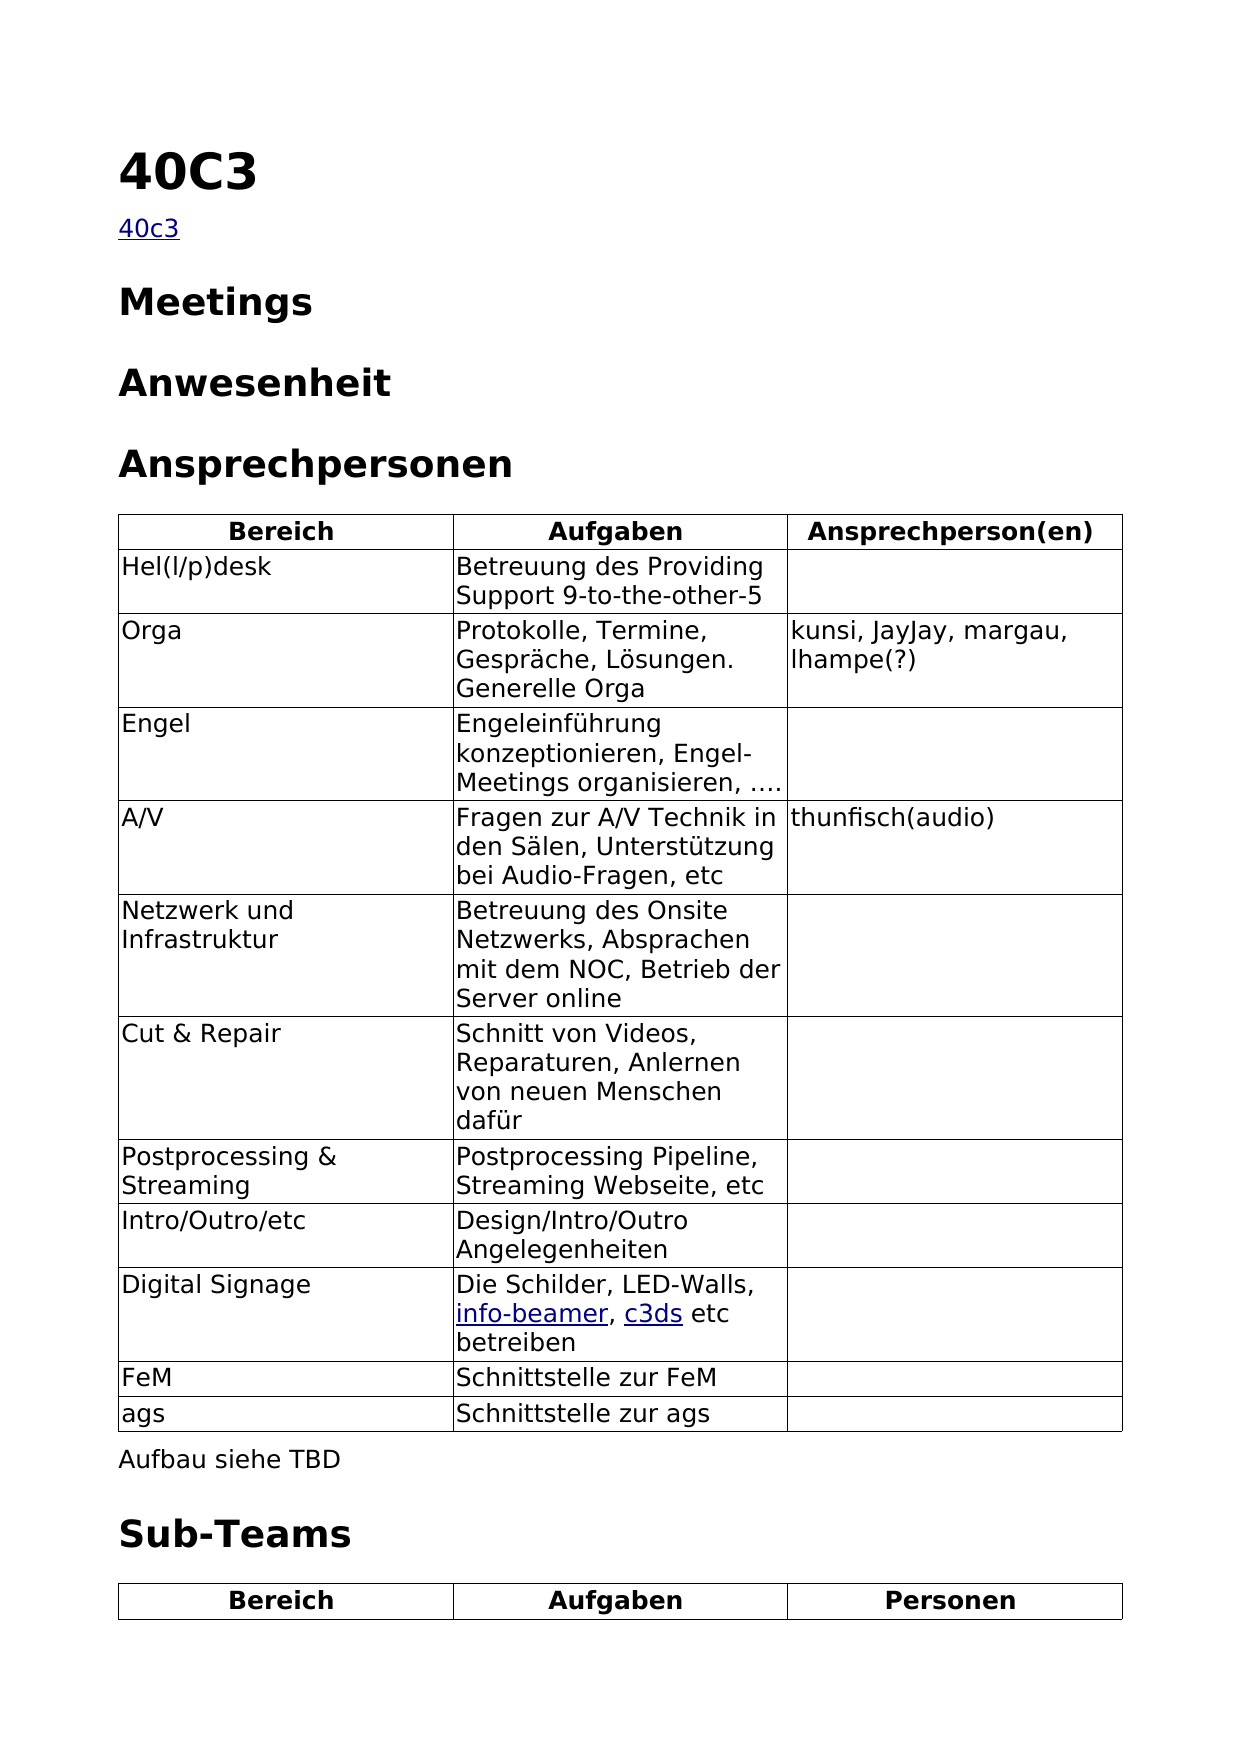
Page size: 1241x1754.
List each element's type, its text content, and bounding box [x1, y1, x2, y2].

table_header Aufgaben [454, 1584, 787, 1618]
table_header Ansprechperson(en) [788, 515, 1122, 549]
table_cell Betreuung des Providing Support 9-to-the-other-5 [454, 550, 787, 613]
table_cell Engeleinführung konzeptionieren, Engel-Meetings organisieren, …. [454, 708, 787, 800]
subtitle Anwesenheit [118, 362, 1122, 405]
table_cell Schnittstelle zur ags [454, 1397, 787, 1431]
table_cell Die Schilder, LED-Walls, info-beamer, c3ds etc betreiben [454, 1268, 787, 1361]
table_cell [788, 1204, 1122, 1267]
table_cell [788, 1362, 1122, 1396]
text Aufbau siehe TBD [118, 1446, 1122, 1475]
subtitle Meetings [118, 281, 1122, 324]
subtitle 40C3 [118, 143, 1122, 201]
table_cell [788, 1268, 1122, 1361]
table_cell Postprocessing & Streaming [119, 1140, 453, 1203]
table_cell Schnitt von Videos, Reparaturen, Anlernen von neuen Menschen dafür [454, 1017, 787, 1139]
table_cell Digital Signage [119, 1268, 453, 1361]
table_cell Postprocessing Pipeline, Streaming Webseite, etc [454, 1140, 787, 1203]
table_cell Cut & Repair [119, 1017, 453, 1139]
table_header Bereich [119, 515, 453, 549]
subtitle Sub-Teams [118, 1512, 1122, 1556]
table_cell ags [119, 1397, 453, 1431]
table_cell FeM [119, 1362, 453, 1396]
text 40c3 [118, 214, 1122, 243]
table_cell Netzwerk und Infrastruktur [119, 895, 453, 1016]
table_cell Protokolle, Termine, Gespräche, Lösungen. Generelle Orga [454, 614, 787, 707]
table_cell Betreuung des Onsite Netzwerks, Absprachen mit dem NOC, Betrieb der Server online [454, 895, 787, 1016]
table_cell Schnittstelle zur FeM [454, 1362, 787, 1396]
table_cell Fragen zur A/V Technik in den Sälen, Unterstützung bei Audio-Fragen, etc [454, 801, 787, 893]
table_header Aufgaben [454, 515, 787, 549]
table_cell [788, 1397, 1122, 1431]
table_cell thunfisch(audio) [788, 801, 1122, 893]
table_cell Orga [119, 614, 453, 707]
table_cell [788, 550, 1122, 613]
table_cell kunsi, JayJay, margau, lhampe(?) [788, 614, 1122, 707]
table_cell A/V [119, 801, 453, 893]
table_cell Hel(l/p)desk [119, 550, 453, 613]
subtitle Ansprechpersonen [118, 443, 1122, 486]
table_header Personen [788, 1584, 1122, 1618]
table_cell Design/Intro/Outro Angelegenheiten [454, 1204, 787, 1267]
table_header Bereich [119, 1584, 453, 1618]
table_cell [788, 895, 1122, 1016]
table_cell [788, 708, 1122, 800]
table_cell [788, 1017, 1122, 1139]
table_cell Intro/Outro/etc [119, 1204, 453, 1267]
table_cell Engel [119, 708, 453, 800]
table_cell [788, 1140, 1122, 1203]
